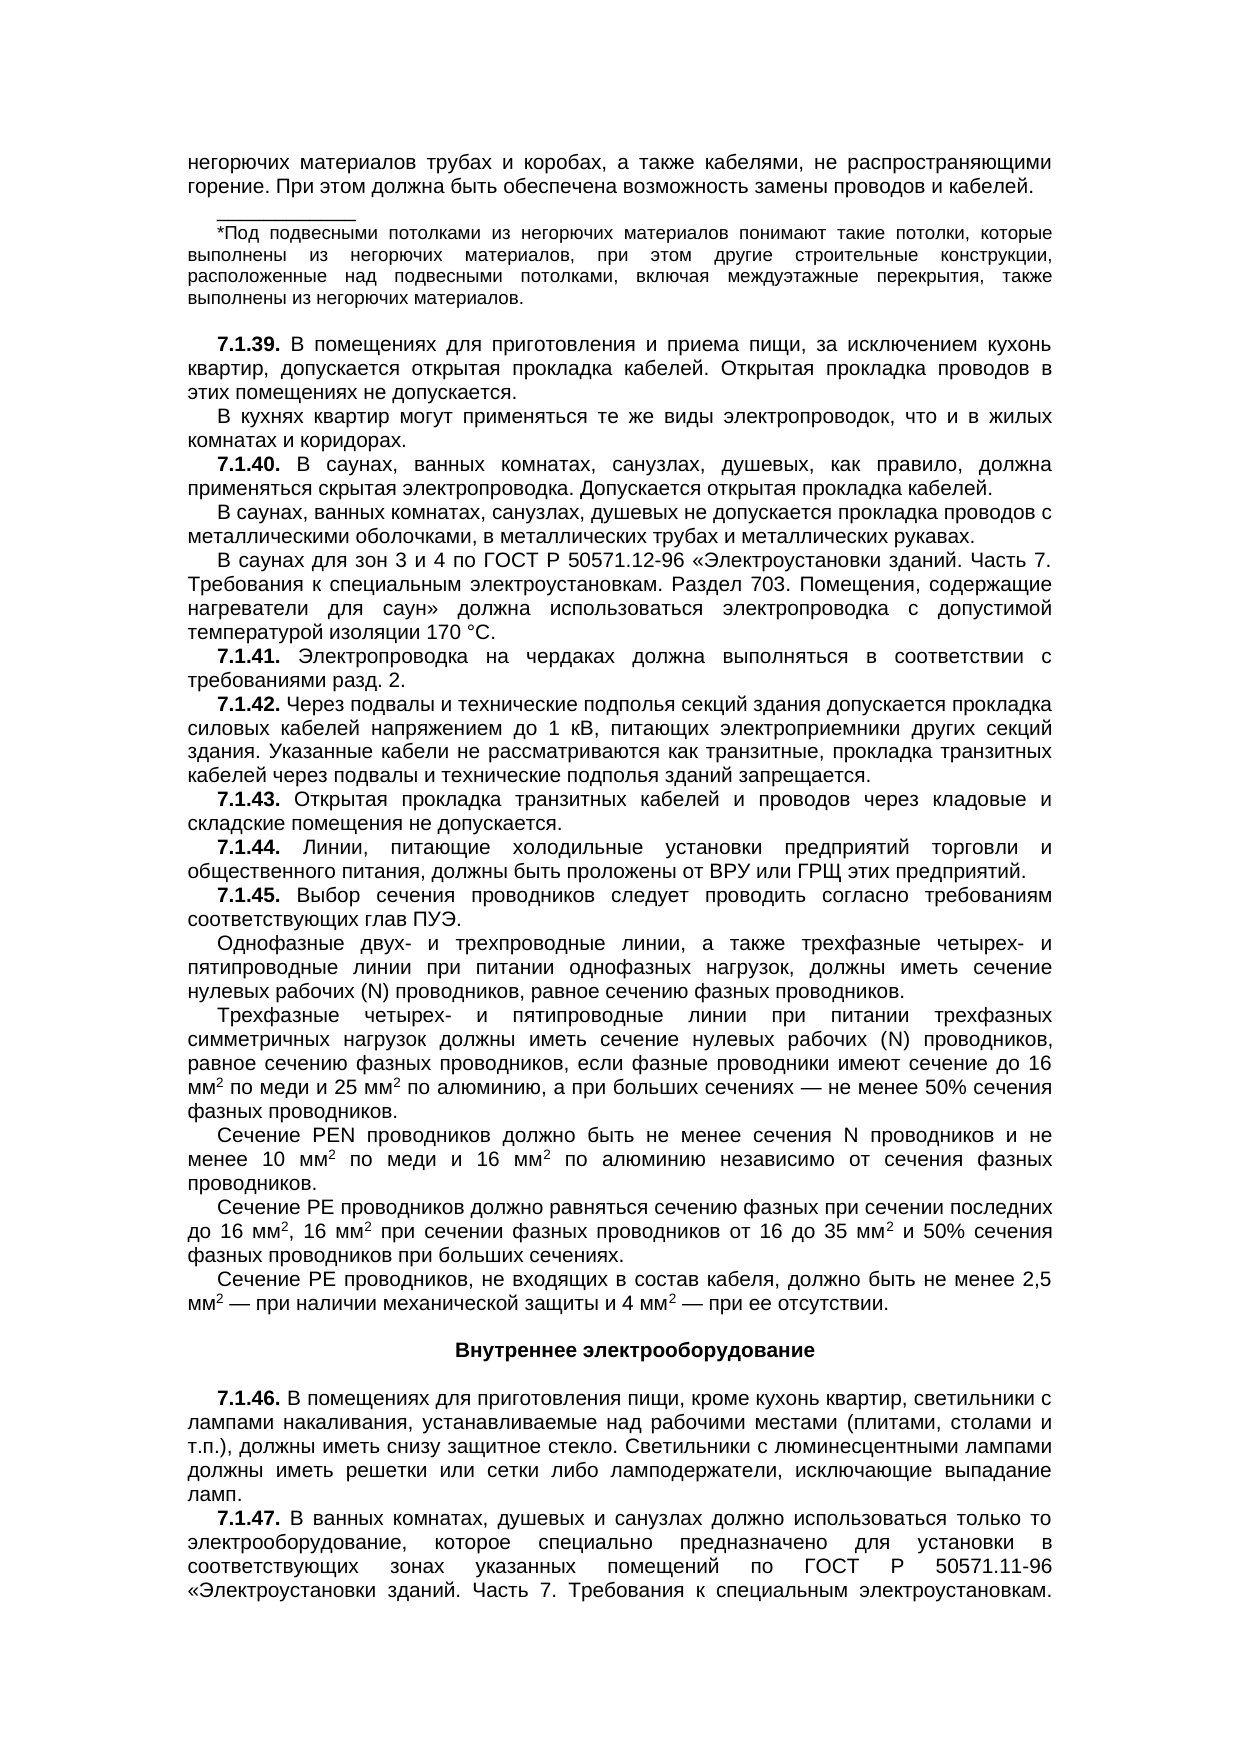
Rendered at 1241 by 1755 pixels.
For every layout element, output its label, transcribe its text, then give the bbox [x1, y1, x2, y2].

text ____________ [187, 198, 1053, 222]
text 7.1.45. Выбор сечения проводников следует проводить согласно требованиям соответствующих глав ПУЭ. [187, 883, 1053, 931]
text В саунах, ванных комнатах, санузлах, душевых не допускается прокладка проводов с металлическими оболочками, в металлических трубах и металлических рукавах. [187, 500, 1053, 548]
text Трехфазные четырех- и пятипроводные линии при питании трехфазных симметричных нагрузок должны иметь сечение нулевых рабочих (N) проводников, равное сечению фазных проводников, если фазные проводники имеют сечение до 16 мм2 по меди и 25 мм2 по алюминию, а при больших сечениях — не менее 50% сечения фазных проводников. [187, 1003, 1053, 1123]
text 7.1.43. Открытая прокладка транзитных кабелей и проводов через кладовые и складские помещения не допускается. [187, 787, 1053, 835]
text 7.1.47. В ванных комнатах, душевых и санузлах должно использоваться только то электрооборудование, которое специально предназначено для установки в соответствующих зонах указанных помещений по ГОСТ Р 50571.11-96 «Электроустановки зданий. Часть 7. Требования к специальным электроустановкам. [187, 1506, 1053, 1602]
text Однофазные двух- и трехпроводные линии, а также трехфазные четырех- и пятипроводные линии при питании однофазных нагрузок, должны иметь сечение нулевых рабочих (N) проводников, равное сечению фазных проводников. [187, 931, 1053, 1003]
text Сечение РЕ проводников, не входящих в состав кабеля, должно быть не менее 2,5 мм2 — при наличии механической защиты и 4 мм2 — при ее отсутствии. [187, 1266, 1053, 1314]
text Сечение РЕ проводников должно равняться сечению фазных при сечении последних до 16 мм2, 16 мм2 при сечении фазных проводников от 16 до 35 мм2 и 50% сечения фазных проводников при больших сечениях. [187, 1194, 1053, 1266]
text В кухнях квартир могут применяться те же виды электропроводок, что и в жилых комнатах и коридорах. [187, 404, 1053, 452]
text *Под подвесными потолками из негорючих материалов понимают такие потолки, которые выполнены из негорючих материалов, при этом другие строительные конструкции, расположенные над подвесными потолками, включая междуэтажные перекрытия, также выполнены из негорючих материалов. [187, 222, 1053, 308]
text Сечение РЕN проводников должно быть не менее сечения N проводников и не менее 10 мм2 по меди и 16 мм2 по алюминию независимо от сечения фазных проводников. [187, 1123, 1053, 1194]
text В саунах для зон 3 и 4 по ГОСТ Р 50571.12-96 «Электроустановки зданий. Часть 7. Требования к специальным электроустановкам. Раздел 703. Помещения, содержащие нагреватели для саун» должна использоваться электропроводка с допустимой температурой изоляции 170 °С. [187, 548, 1053, 643]
text 7.1.39. В помещениях для приготовления и приема пищи, за исключением кухонь квартир, допускается открытая прокладка кабелей. Открытая прокладка проводов в этих помещениях не допускается. [187, 332, 1053, 404]
text Внутреннее электрооборудование [187, 1338, 1053, 1362]
text 7.1.42. Через подвалы и технические подполья секций здания допускается прокладка силовых кабелей напряжением до 1 кВ, питающих электроприемники других секций здания. Указанные кабели не рассматриваются как транзитные, прокладка транзитных кабелей через подвалы и технические подполья зданий запрещается. [187, 691, 1053, 787]
text негорючих материалов трубах и коробах, а также кабелями, не распространяющими горение. При этом должна быть обеспечена возможность замены проводов и кабелей. [187, 150, 1053, 198]
text 7.1.41. Электропроводка на чердаках должна выполняться в соответствии с требованиями разд. 2. [187, 643, 1053, 691]
text 7.1.40. В саунах, ванных комнатах, санузлах, душевых, как правило, должна применяться скрытая электропроводка. Допускается открытая прокладка кабелей. [187, 452, 1053, 500]
text 7.1.44. Линии, питающие холодильные установки предприятий торговли и общественного питания, должны быть проложены от ВРУ или ГРЩ этих предприятий. [187, 835, 1053, 883]
text 7.1.46. В помещениях для приготовления пищи, кроме кухонь квартир, светильники с лампами накаливания, устанавливаемые над рабочими местами (плитами, столами и т.п.), должны иметь снизу защитное стекло. Светильники с люминесцентными лампами должны иметь решетки или сетки либо ламподержатели, исключающие выпадание ламп. [187, 1386, 1053, 1506]
